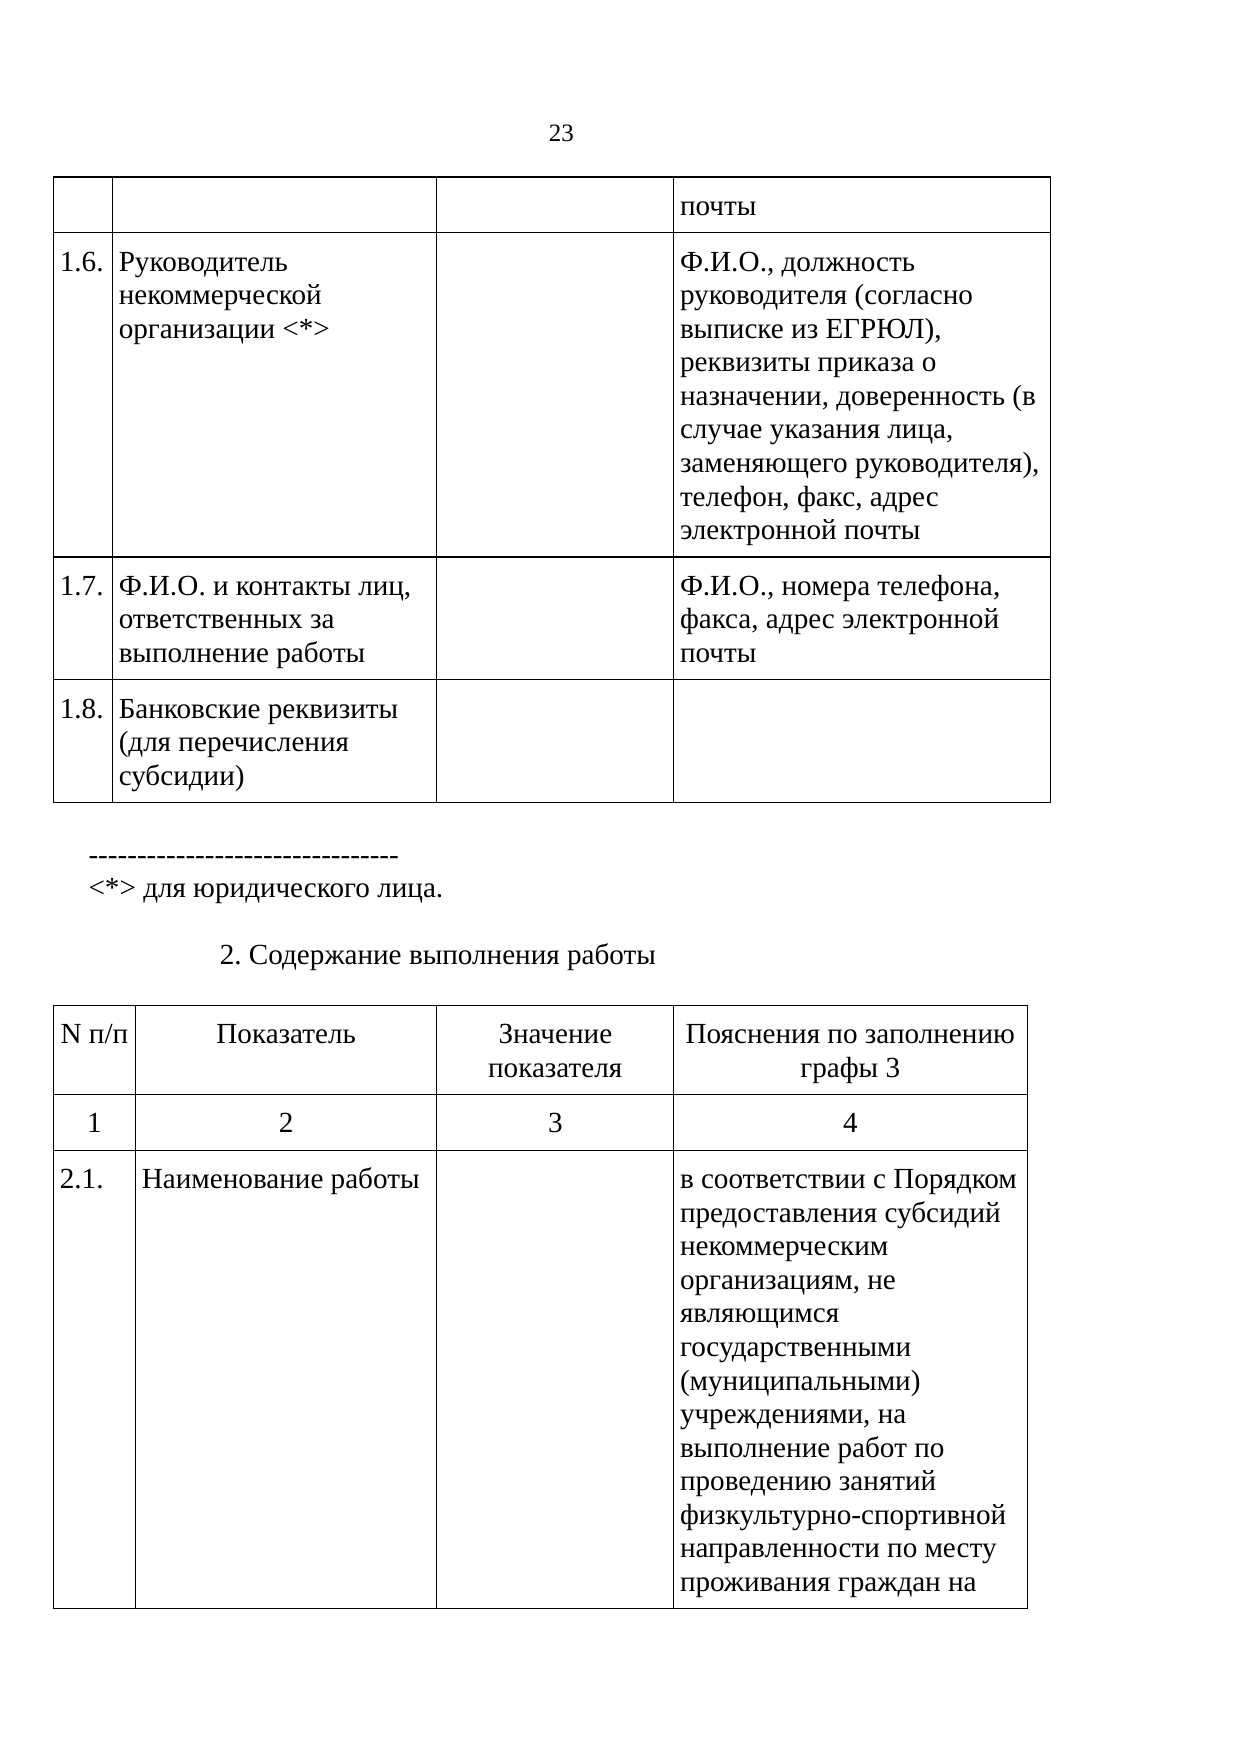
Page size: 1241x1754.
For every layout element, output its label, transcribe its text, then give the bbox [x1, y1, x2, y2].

table_cell [437, 178, 673, 232]
table_cell почты [674, 178, 1050, 232]
table_cell [113, 178, 436, 232]
table_cell Наименование работы [136, 1151, 436, 1608]
table_cell 4 [674, 1095, 1027, 1150]
table_cell [437, 233, 673, 556]
table_cell 3 [437, 1095, 673, 1150]
text <*> для юридического лица. [59, 870, 1063, 904]
table_cell 1 [54, 1095, 135, 1150]
table_header Показатель [136, 1006, 436, 1094]
table_header Значение показателя [437, 1006, 673, 1094]
table_cell 2.1. [54, 1151, 135, 1608]
table_cell Банковские реквизиты (для перечисления субсидии) [113, 680, 436, 802]
table_cell [674, 680, 1050, 802]
table_cell 1.6. [54, 233, 112, 556]
text 2. Содержание выполнения работы [59, 937, 1063, 971]
table_cell Ф.И.О., должность руководителя (согласно выписке из ЕГРЮЛ), реквизиты приказа о назначении, доверенность (в случае указания лица, заменяющего руководителя), телефон, факс, адрес электронной почты [674, 233, 1050, 556]
table_header Пояснения по заполнению графы 3 [674, 1006, 1027, 1094]
table_header N п/п [54, 1006, 135, 1094]
table_cell 1.8. [54, 680, 112, 802]
table_cell 1.7. [54, 558, 112, 679]
table_cell Ф.И.О. и контакты лиц, ответственных за выполнение работы [113, 558, 436, 679]
table_cell [437, 1151, 673, 1608]
table_cell Ф.И.О., номера телефона, факса, адрес электронной почты [674, 558, 1050, 679]
table_cell 2 [136, 1095, 436, 1150]
table_cell [437, 680, 673, 802]
table_cell [437, 558, 673, 679]
table_cell в соответствии с Порядком предоставления субсидий некоммерческим организациям, не являющимся государственными (муниципальными) учреждениями, на выполнение работ по проведению занятий физкультурно-спортивной направленности по месту проживания граждан на [674, 1151, 1027, 1608]
text -------------------------------- [59, 837, 1063, 870]
table_cell [54, 178, 112, 232]
table_cell Руководитель некоммерческой организации <*> [113, 233, 436, 556]
